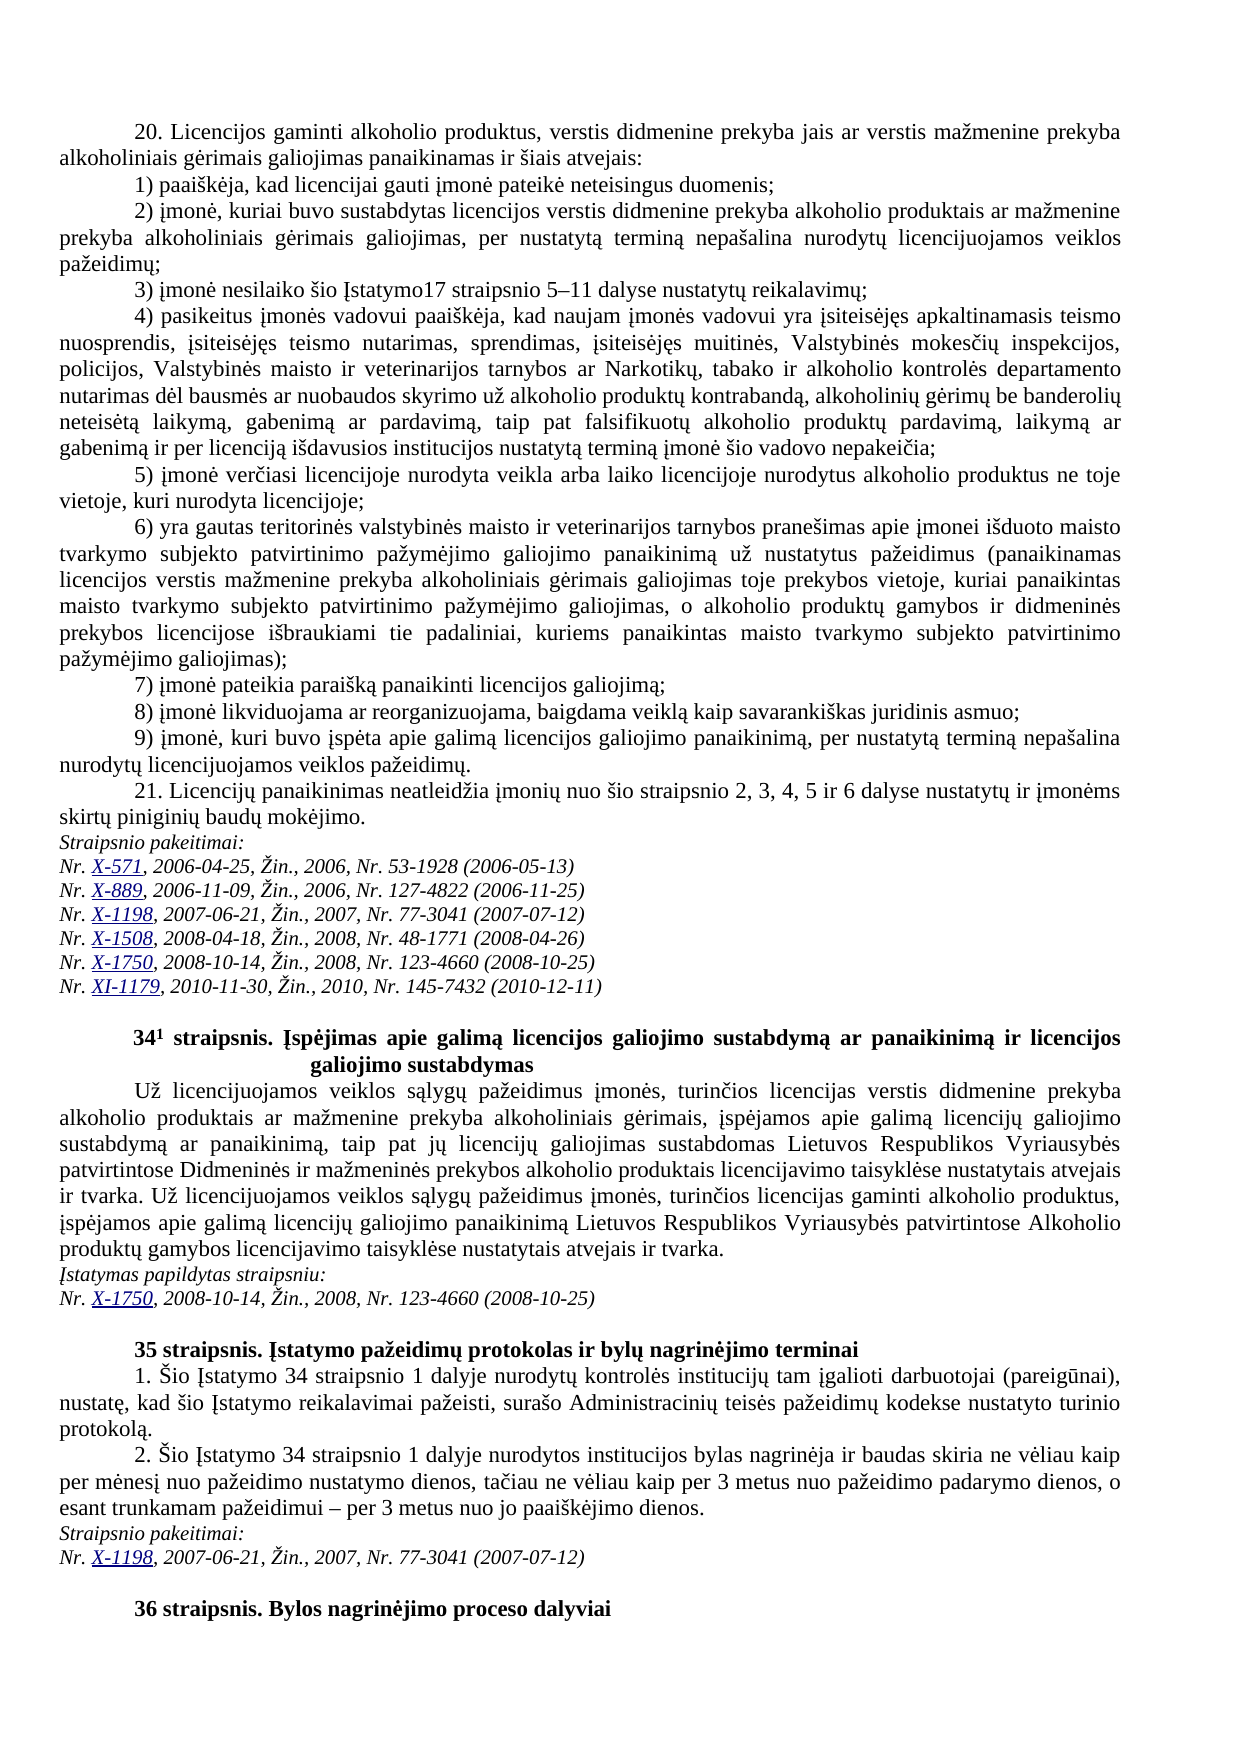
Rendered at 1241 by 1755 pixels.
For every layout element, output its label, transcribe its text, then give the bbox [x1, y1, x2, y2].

text 9) įmonė, kuri buvo įspėta apie galimą licencijos galiojimo panaikinimą, per nustatytą terminą nepašalina nurodytų licencijuojamos veiklos pažeidimų. [59, 724, 1122, 777]
text 21. Licencijų panaikinimas neatleidžia įmonių nuo šio straipsnio 2, 3, 4, 5 ir 6 dalyse nustatytų ir įmonėms skirtų piniginių baudų mokėjimo. [59, 777, 1122, 830]
text 6) yra gautas teritorinės valstybinės maisto ir veterinarijos tarnybos pranešimas apie įmonei išduoto maisto tvarkymo subjekto patvirtinimo pažymėjimo galiojimo panaikinimą už nustatytus pažeidimus (panaikinamas licencijos verstis mažmenine prekyba alkoholiniais gėrimais galiojimas toje prekybos vietoje, kuriai panaikintas maisto tvarkymo subjekto patvirtinimo pažymėjimo galiojimas, o alkoholio produktų gamybos ir didmeninės prekybos licencijose išbraukiami tie padaliniai, kuriems panaikintas maisto tvarkymo subjekto patvirtinimo pažymėjimo galiojimas); [59, 513, 1122, 672]
text 7) įmonė pateikia paraišką panaikinti licencijos galiojimą; [59, 672, 1122, 698]
text 1) paaiškėja, kad licencijai gauti įmonė pateikė neteisingus duomenis; [59, 171, 1122, 197]
text Už licencijuojamos veiklos sąlygų pažeidimus įmonės, turinčios licencijas verstis didmenine prekyba alkoholio produktais ar mažmenine prekyba alkoholiniais gėrimais, įspėjamos apie galimą licencijų galiojimo sustabdymą ar panaikinimą, taip pat jų licencijų galiojimas sustabdomas Lietuvos Respublikos Vyriausybės patvirtintose Didmeninės ir mažmeninės prekybos alkoholio produktais licencijavimo taisyklėse nustatytais atvejais ir tvarka. Už licencijuojamos veiklos sąlygų pažeidimus įmonės, turinčios licencijas gaminti alkoholio produktus, įspėjamos apie galimą licencijų galiojimo panaikinimą Lietuvos Respublikos Vyriausybės patvirtintose Alkoholio produktų gamybos licencijavimo taisyklėse nustatytais atvejais ir tvarka. [59, 1077, 1122, 1262]
text 2) įmonė, kuriai buvo sustabdytas licencijos verstis didmenine prekyba alkoholio produktais ar mažmenine prekyba alkoholiniais gėrimais galiojimas, per nustatytą terminą nepašalina nurodytų licencijuojamos veiklos pažeidimų; [59, 197, 1122, 276]
text 1. Šio Įstatymo 34 straipsnio 1 dalyje nurodytų kontrolės institucijų tam įgalioti darbuotojai (pareigūnai), nustatę, kad šio Įstatymo reikalavimai pažeisti, surašo Administracinių teisės pažeidimų kodekse nustatyto turinio protokolą. [59, 1362, 1122, 1442]
text 5) įmonė verčiasi licencijoje nurodyta veikla arba laiko licencijoje nurodytus alkoholio produktus ne toje vietoje, kuri nurodyta licencijoje; [59, 461, 1122, 513]
text Nr. X-1750, 2008-10-14, Žin., 2008, Nr. 123-4660 (2008-10-25) [59, 1286, 1122, 1310]
text Straipsnio pakeitimai: [59, 830, 1122, 854]
text Nr. X-889, 2006-11-09, Žin., 2006, Nr. 127-4822 (2006-11-25) [59, 878, 1122, 902]
text Nr. X-571, 2006-04-25, Žin., 2006, Nr. 53-1928 (2006-05-13) [59, 854, 1122, 878]
text 2. Šio Įstatymo 34 straipsnio 1 dalyje nurodytos institucijos bylas nagrinėja ir baudas skiria ne vėliau kaip per mėnesį nuo pažeidimo nustatymo dienos, tačiau ne vėliau kaip per 3 metus nuo pažeidimo padarymo dienos, o esant trunkamam pažeidimui – per 3 metus nuo jo paaiškėjimo dienos. [59, 1442, 1122, 1521]
text 36 straipsnis. Bylos nagrinėjimo proceso dalyviai [59, 1595, 1122, 1621]
text Nr. X-1750, 2008-10-14, Žin., 2008, Nr. 123-4660 (2008-10-25) [59, 950, 1122, 974]
text 3) įmonė nesilaiko šio Įstatymo17 straipsnio 5–11 dalyse nustatytų reikalavimų; [59, 276, 1122, 303]
text 4) pasikeitus įmonės vadovui paaiškėja, kad naujam įmonės vadovui yra įsiteisėjęs apkaltinamasis teismo nuosprendis, įsiteisėjęs teismo nutarimas, sprendimas, įsiteisėjęs muitinės, Valstybinės mokesčių inspekcijos, policijos, Valstybinės maisto ir veterinarijos tarnybos ar Narkotikų, tabako ir alkoholio kontrolės departamento nutarimas dėl bausmės ar nuobaudos skyrimo už alkoholio produktų kontrabandą, alkoholinių gėrimų be banderolių neteisėtą laikymą, gabenimą ar pardavimą, taip pat falsifikuotų alkoholio produktų pardavimą, laikymą ar gabenimą ir per licenciją išdavusios institucijos nustatytą terminą įmonė šio vadovo nepakeičia; [59, 303, 1122, 461]
text 8) įmonė likviduojama ar reorganizuojama, baigdama veiklą kaip savarankiškas juridinis asmuo; [59, 698, 1122, 724]
text Nr. X-1508, 2008-04-18, Žin., 2008, Nr. 48-1771 (2008-04-26) [59, 926, 1122, 950]
text Įstatymas papildytas straipsniu: [59, 1262, 1122, 1286]
text Nr. X-1198, 2007-06-21, Žin., 2007, Nr. 77-3041 (2007-07-12) [59, 902, 1122, 926]
text 341 straipsnis. Įspėjimas apie galimą licencijos galiojimo sustabdymą ar panaikinimą ir licencijos galiojimo sustabdymas [133, 1024, 1122, 1077]
text Nr. X-1198, 2007-06-21, Žin., 2007, Nr. 77-3041 (2007-07-12) [59, 1545, 1122, 1569]
text 35 straipsnis. Įstatymo pažeidimų protokolas ir bylų nagrinėjimo terminai [59, 1336, 1122, 1362]
text Nr. XI-1179, 2010-11-30, Žin., 2010, Nr. 145-7432 (2010-12-11) [59, 974, 1122, 998]
text 20. Licencijos gaminti alkoholio produktus, verstis didmenine prekyba jais ar verstis mažmenine prekyba alkoholiniais gėrimais galiojimas panaikinamas ir šiais atvejais: [59, 118, 1122, 171]
text Straipsnio pakeitimai: [59, 1521, 1122, 1545]
